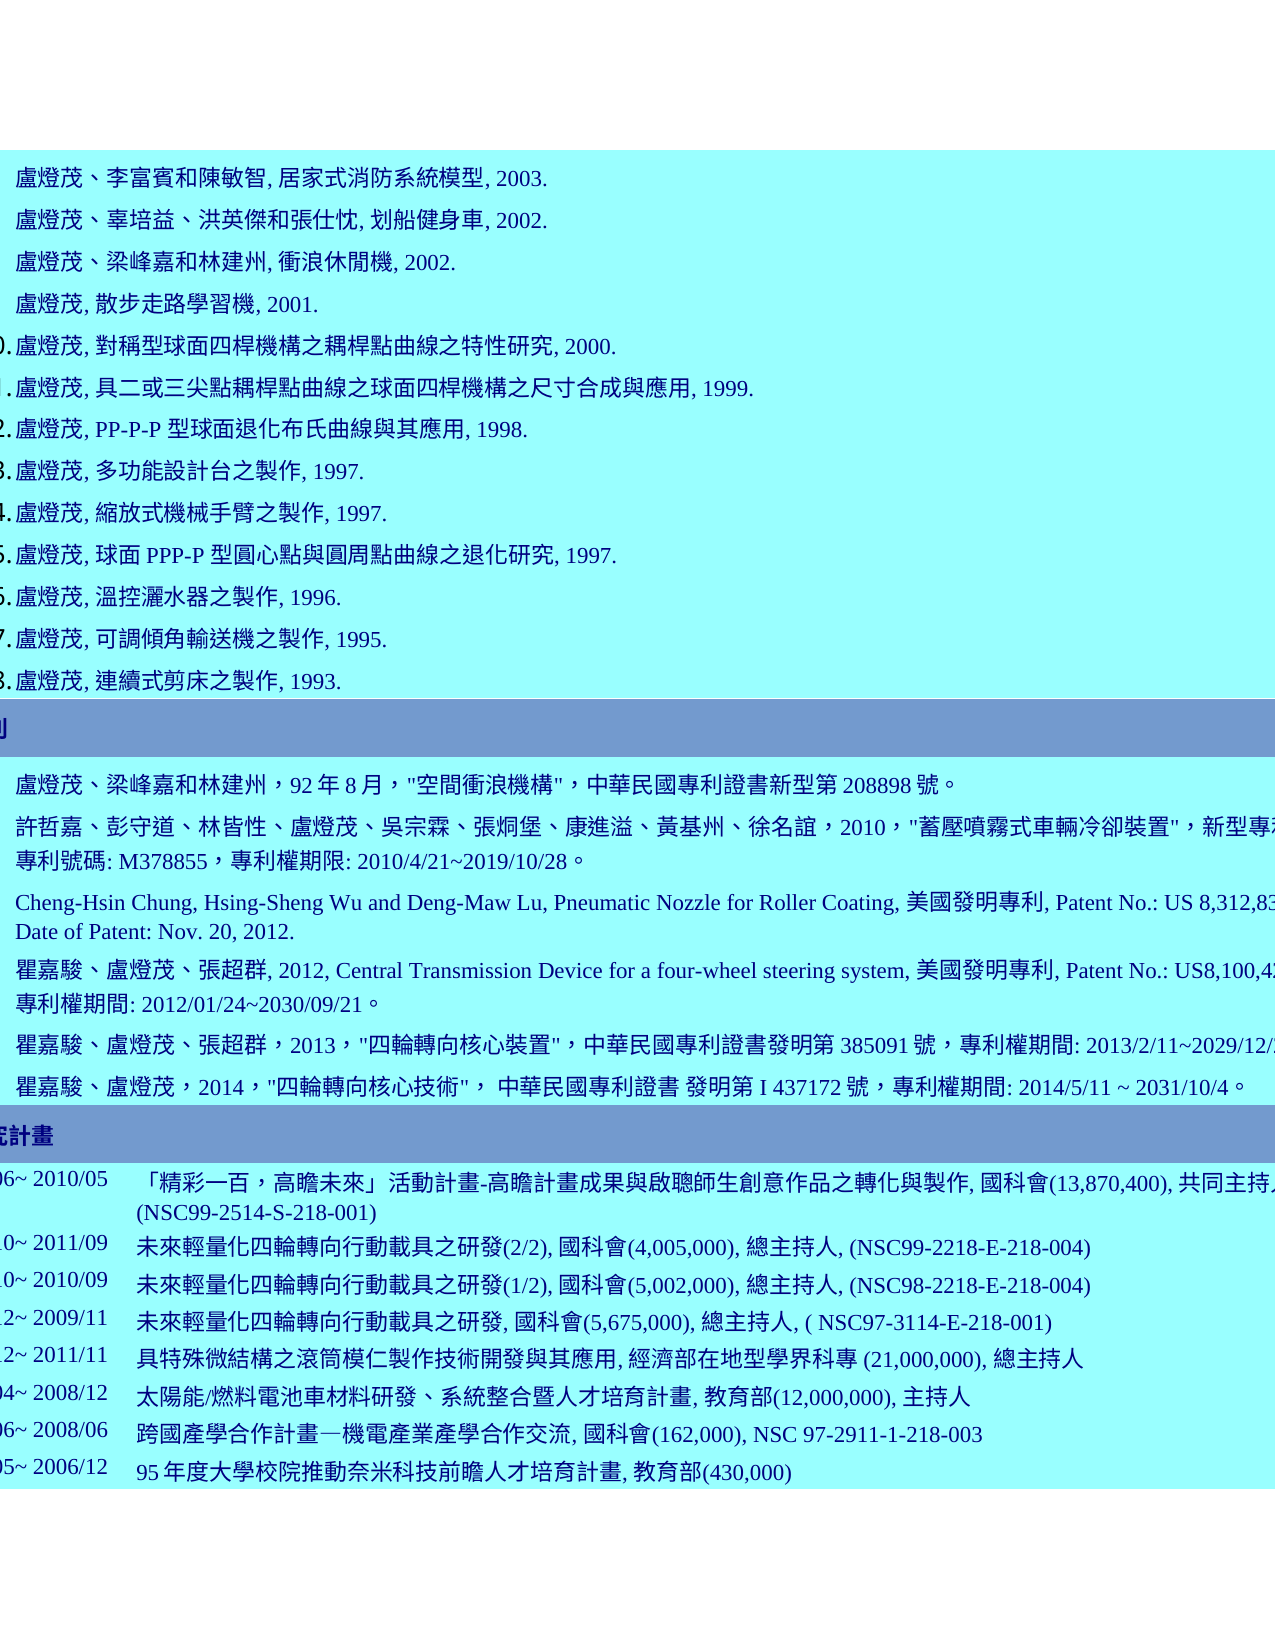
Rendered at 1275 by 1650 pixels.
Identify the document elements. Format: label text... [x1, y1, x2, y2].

table_cell 盧燈茂、陳明輝、黃世緯和陳俊豪, 下肢驅動電療復健輪椅, 2006. 盧燈茂、徐偉志、許朝凱和范坤能, 自動擦黑板機, 2005. 盧燈茂、姜甫政和柳建志, 腹部伸展機, 2005. 盧燈茂、管雨潔、王宏鈞、蔡天仁和鐘立群, 助動式輪椅, 2004. 盧燈茂、管雨潔、王宏鈞、蔡天仁和鐘立群, 結合功能性電刺激之下肢驅動輪椅的設計, 2004. 盧燈茂、李富賓和陳敏智, 居家式消防系統模型, 2003. 盧燈茂、辜培益、洪英傑和張仕忱, 划船健身車, 2002. 盧燈茂、梁峰嘉和林建州, 衝浪休閒機, 2002. 盧燈茂, 散步走路學習機, 2001. 盧燈茂, 對稱型球面四桿機構之耦桿點曲線之特性研究, 2000. 盧燈茂, 具二或三尖點耦桿點曲線之球面四桿機構之尺寸合成與應用, 1999. 盧燈茂, PP-P-P 型球面退化布氏曲線與其應用, 1998. 盧燈茂, 多功能設計台之製作, 1997. 盧燈茂, 縮放式機械手臂之製作, 1997. 盧燈茂, 球面 PPP-P 型圓心點與圓周點曲線之退化研究, 1997. 盧燈茂, 溫控灑水器之製作, 1996. 盧燈茂, 可調傾角輸送機之製作, 1995. 盧燈茂, 連續式剪床之製作, 1993. [0, 150, 1275, 698]
table_cell 2009/10~ 2010/09 [0, 1264, 134, 1302]
table_cell 盧燈茂、梁峰嘉和林建州，92年8月，"空間衝浪機構"，中華民國專利證書新型第208898號。 許哲嘉、彭守道、林皆性、盧燈茂、吳宗霖、張烔堡、康進溢、黃基州、徐名誼，2010，"蓄壓噴霧式車輛冷卻裝置"，新型專利，專利號碼: M378855，專利權期限: 2010/4/21~2019/10/28。 Cheng-Hsin Chung, Hsing-Sheng Wu and Deng-Maw Lu, Pneumatic Nozzle for Roller Coating, 美國發明專利, Patent No.: US 8,312,833 B2, Date of Patent: Nov. 20, 2012. 瞿嘉駿、盧燈茂、張超群, 2012, Central Transmission Device for a four-wheel steering system, 美國發明專利, Patent No.: US8,100,422 B1, 專利權期間: 2012/01/24~2030/09/21。 瞿嘉駿、盧燈茂、張超群，2013，"四輪轉向核心裝置"，中華民國專利證書發明第385091號，專利權期間: 2013/2/11~2029/12/29。 瞿嘉駿、盧燈茂，2014，"四輪轉向核心技術"， 中華民國專利證書 發明第 I 437172號，專利權期間: 2014/5/11 ~ 2031/10/4。 [0, 757, 1275, 1105]
table_cell 2008/12~ 2011/11 [0, 1339, 134, 1377]
table_cell 2008/12~ 2009/11 [0, 1302, 134, 1339]
table_cell 2010/10~ 2011/09 [0, 1227, 134, 1264]
table_cell 「精彩一百，高瞻未來」活動計畫-高瞻計畫成果與啟聰師生創意作品之轉化與製作, 國科會(13,870,400), 共同主持人, (NSC99-2514-S-218-001) [134, 1163, 1275, 1227]
table_cell 太陽能/燃料電池車材料研發、系統整合暨人才培育計畫, 教育部(12,000,000), 主持人 [134, 1377, 1275, 1414]
table_header 專利 [0, 699, 1275, 757]
table_cell 2006/05~ 2006/12 [0, 1451, 134, 1489]
table_cell 具特殊微結構之滾筒模仁製作技術開發與其應用, 經濟部在地型學界科專 (21,000,000), 總主持人 [134, 1339, 1275, 1377]
table_cell 未來輕量化四輪轉向行動載具之研發, 國科會(5,675,000), 總主持人, ( NSC97-3114-E-218-001) [134, 1302, 1275, 1339]
table_cell 2008/06~ 2008/06 [0, 1414, 134, 1451]
table_header 研究計畫 [0, 1105, 1275, 1163]
table_cell 未來輕量化四輪轉向行動載具之研發(1/2), 國科會(5,002,000), 總主持人, (NSC98-2218-E-218-004) [134, 1264, 1275, 1302]
table_cell 2010/06~ 2010/05 [0, 1163, 134, 1227]
table_cell 未來輕量化四輪轉向行動載具之研發(2/2), 國科會(4,005,000), 總主持人, (NSC99-2218-E-218-004) [134, 1227, 1275, 1264]
table_cell 95年度大學校院推動奈米科技前瞻人才培育計畫, 教育部(430,000) [134, 1451, 1275, 1489]
table_cell 跨國產學合作計畫—機電產業產學合作交流, 國科會(162,000), NSC 97-2911-1-218-003 [134, 1414, 1275, 1451]
table_cell 2008/04~ 2008/12 [0, 1377, 134, 1414]
